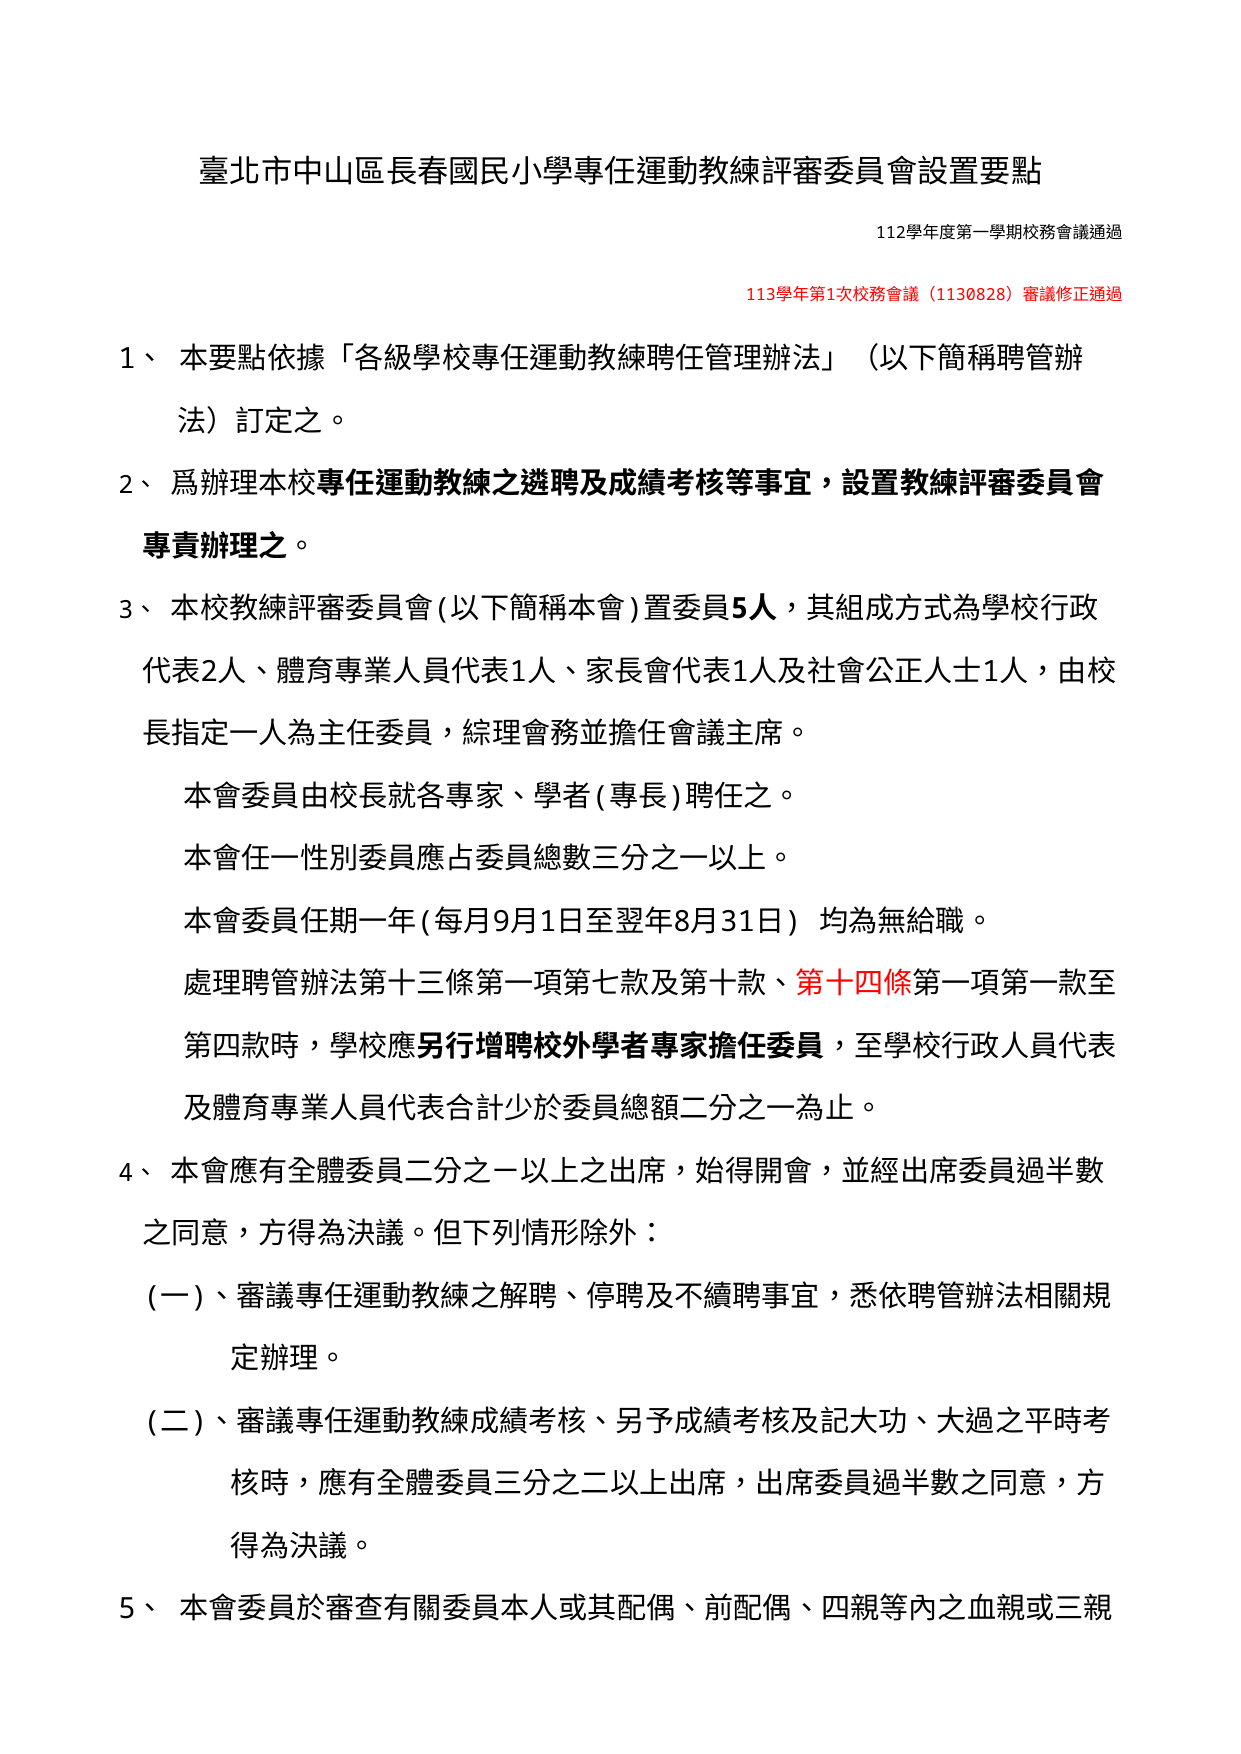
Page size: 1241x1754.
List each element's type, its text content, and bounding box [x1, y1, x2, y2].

list 本要點依據「各級學校專任運動教練聘任管理辦法」（以下簡稱聘管辦法）訂定之。 [118, 314, 1122, 439]
list 爲辦理本校專任運動教練之遴聘及成績考核等事宜，設置教練評審委員會專責辦理之。 [118, 439, 1122, 564]
list 本會委員於審查有關委員本人或其配偶、前配偶、四親等內之血親或三親 [118, 1564, 1122, 1627]
text 113學年第1次校務會議（1130828）審議修正通過 [118, 252, 1122, 314]
text 本會委員由校長就各專家、學者(專長)聘任之。 [183, 752, 1122, 814]
list 本校教練評審委員會(以下簡稱本會)置委員5人，其組成方式為學校行政代表2人、體育專業人員代表1人、家長會代表1人及社會公正人士1人，由校長指定一人為主任委員，綜理會務並擔任會議主席。 [118, 564, 1122, 752]
text 臺北市中山區長春國民小學專任運動教練評審委員會設置要點 [118, 127, 1122, 189]
text 處理聘管辦法第十三條第一項第七款及第十款、第十四條第一項第一款至第四款時，學校應另行增聘校外學者專家擔任委員，至學校行政人員代表及體育專業人員代表合計少於委員總額二分之一為止。 [183, 939, 1122, 1127]
list 本會應有全體委員二分之ㄧ以上之出席，始得開會，並經出席委員過半數之同意，方得為決議。但下列情形除外： [118, 1127, 1122, 1252]
text 112學年度第一學期校務會議通過 [118, 189, 1122, 252]
text (二)、審議專任運動教練成績考核、另予成績考核及記大功、大過之平時考核時，應有全體委員三分之二以上出席，出席委員過半數之同意，方得為決議。 [143, 1377, 1122, 1564]
text 本會委員任期一年(每月9月1日至翌年8月31日) 均為無給職。 [183, 877, 1122, 939]
text (一)、審議專任運動教練之解聘、停聘及不續聘事宜，悉依聘管辦法相關規定辦理。 [143, 1252, 1122, 1377]
text 本會任一性別委員應占委員總數三分之一以上。 [183, 814, 1122, 877]
